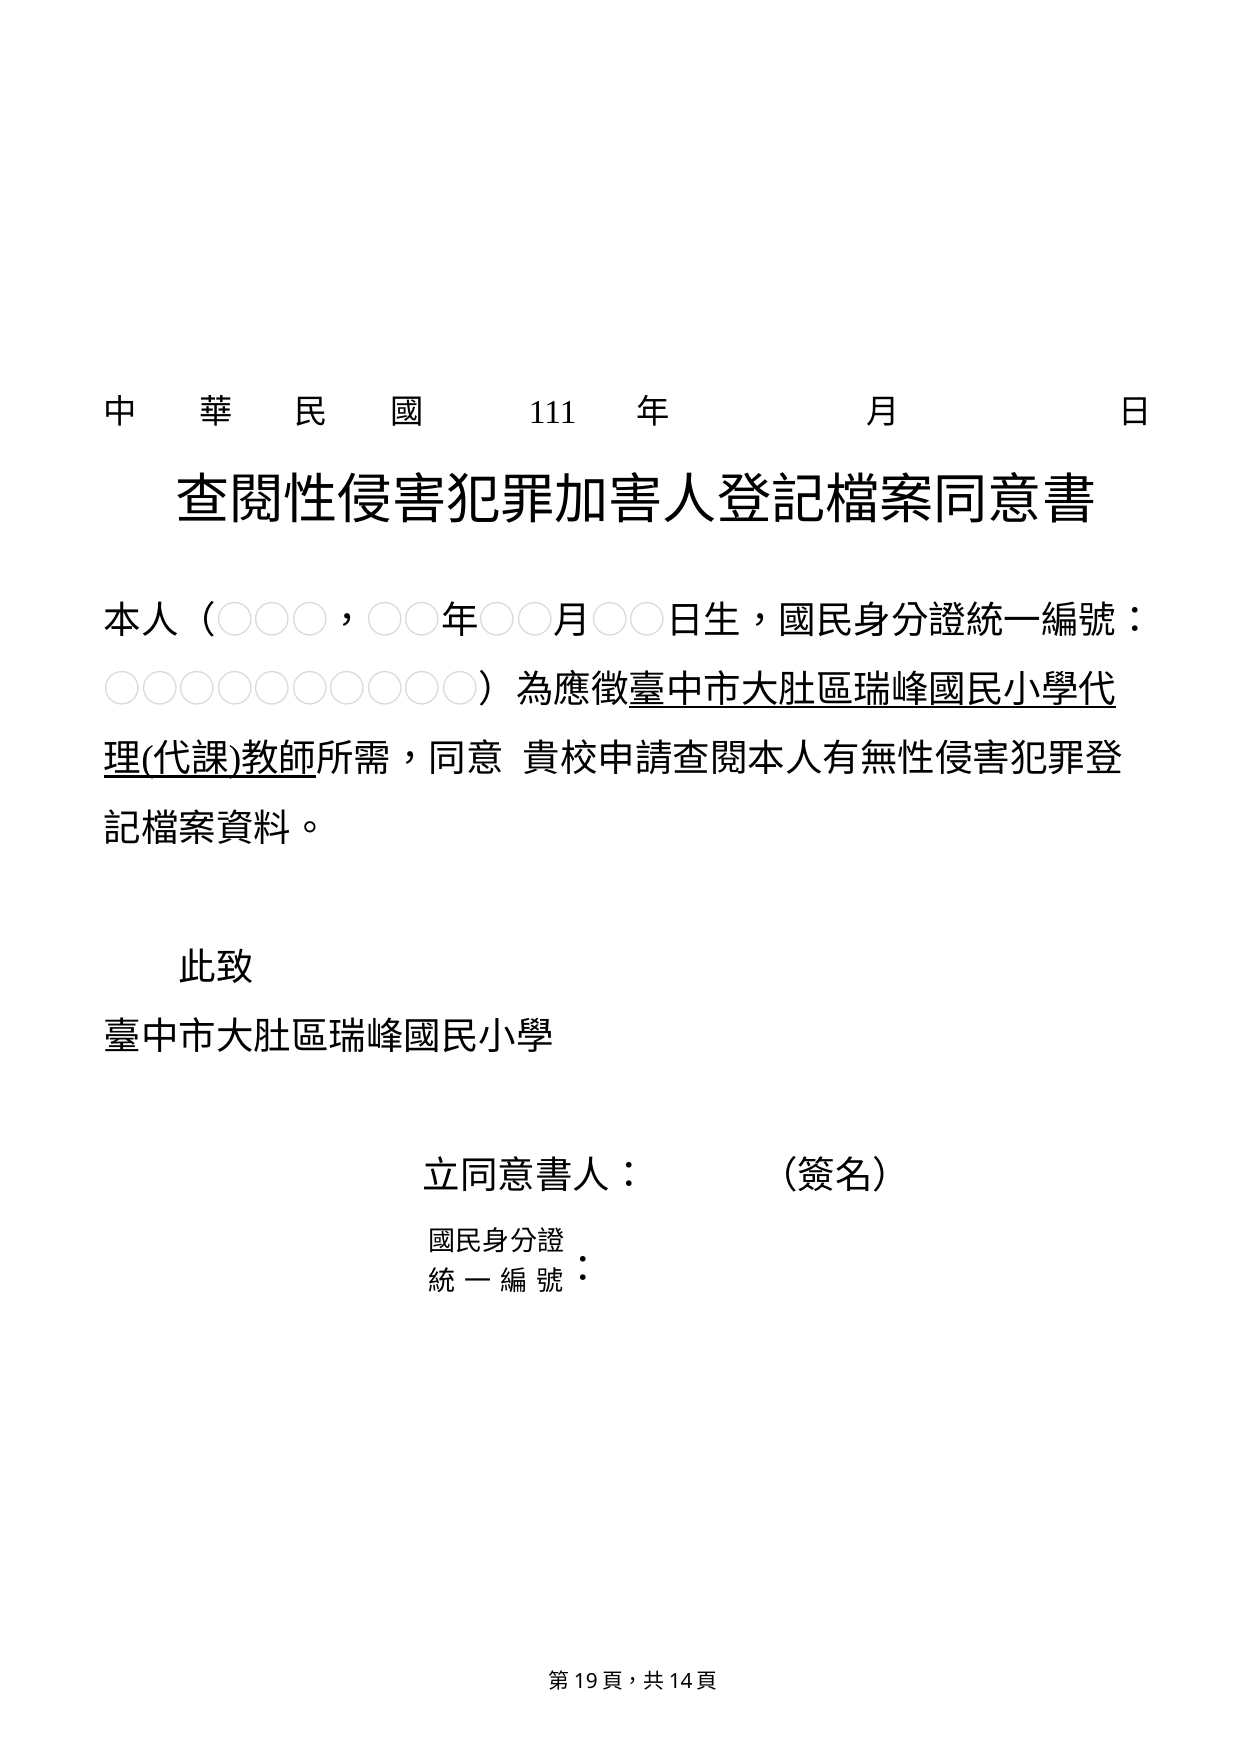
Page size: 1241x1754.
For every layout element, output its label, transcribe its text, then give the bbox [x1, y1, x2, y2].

text 此致 [103, 929, 1152, 998]
text 國民身分證統一編號： [103, 1206, 1152, 1311]
text 本人（○○○，○○年○○月○○日生，國民身分證統一編號：○○○○○○○○○○）為應徵臺中市大肚區瑞峰國民小學代理(代課)教師所需，同意 貴校申請查閱本人有無性侵害犯罪登記檔案資料。 [103, 582, 1152, 859]
text 查閱性侵害犯罪加害人登記檔案同意書 [103, 443, 1168, 547]
text 臺中市大肚區瑞峰國民小學 [103, 998, 1152, 1068]
text 中 華 民 國 111 年 月 日 [103, 374, 1152, 443]
text 立同意書人： （簽名） [103, 1137, 1152, 1206]
